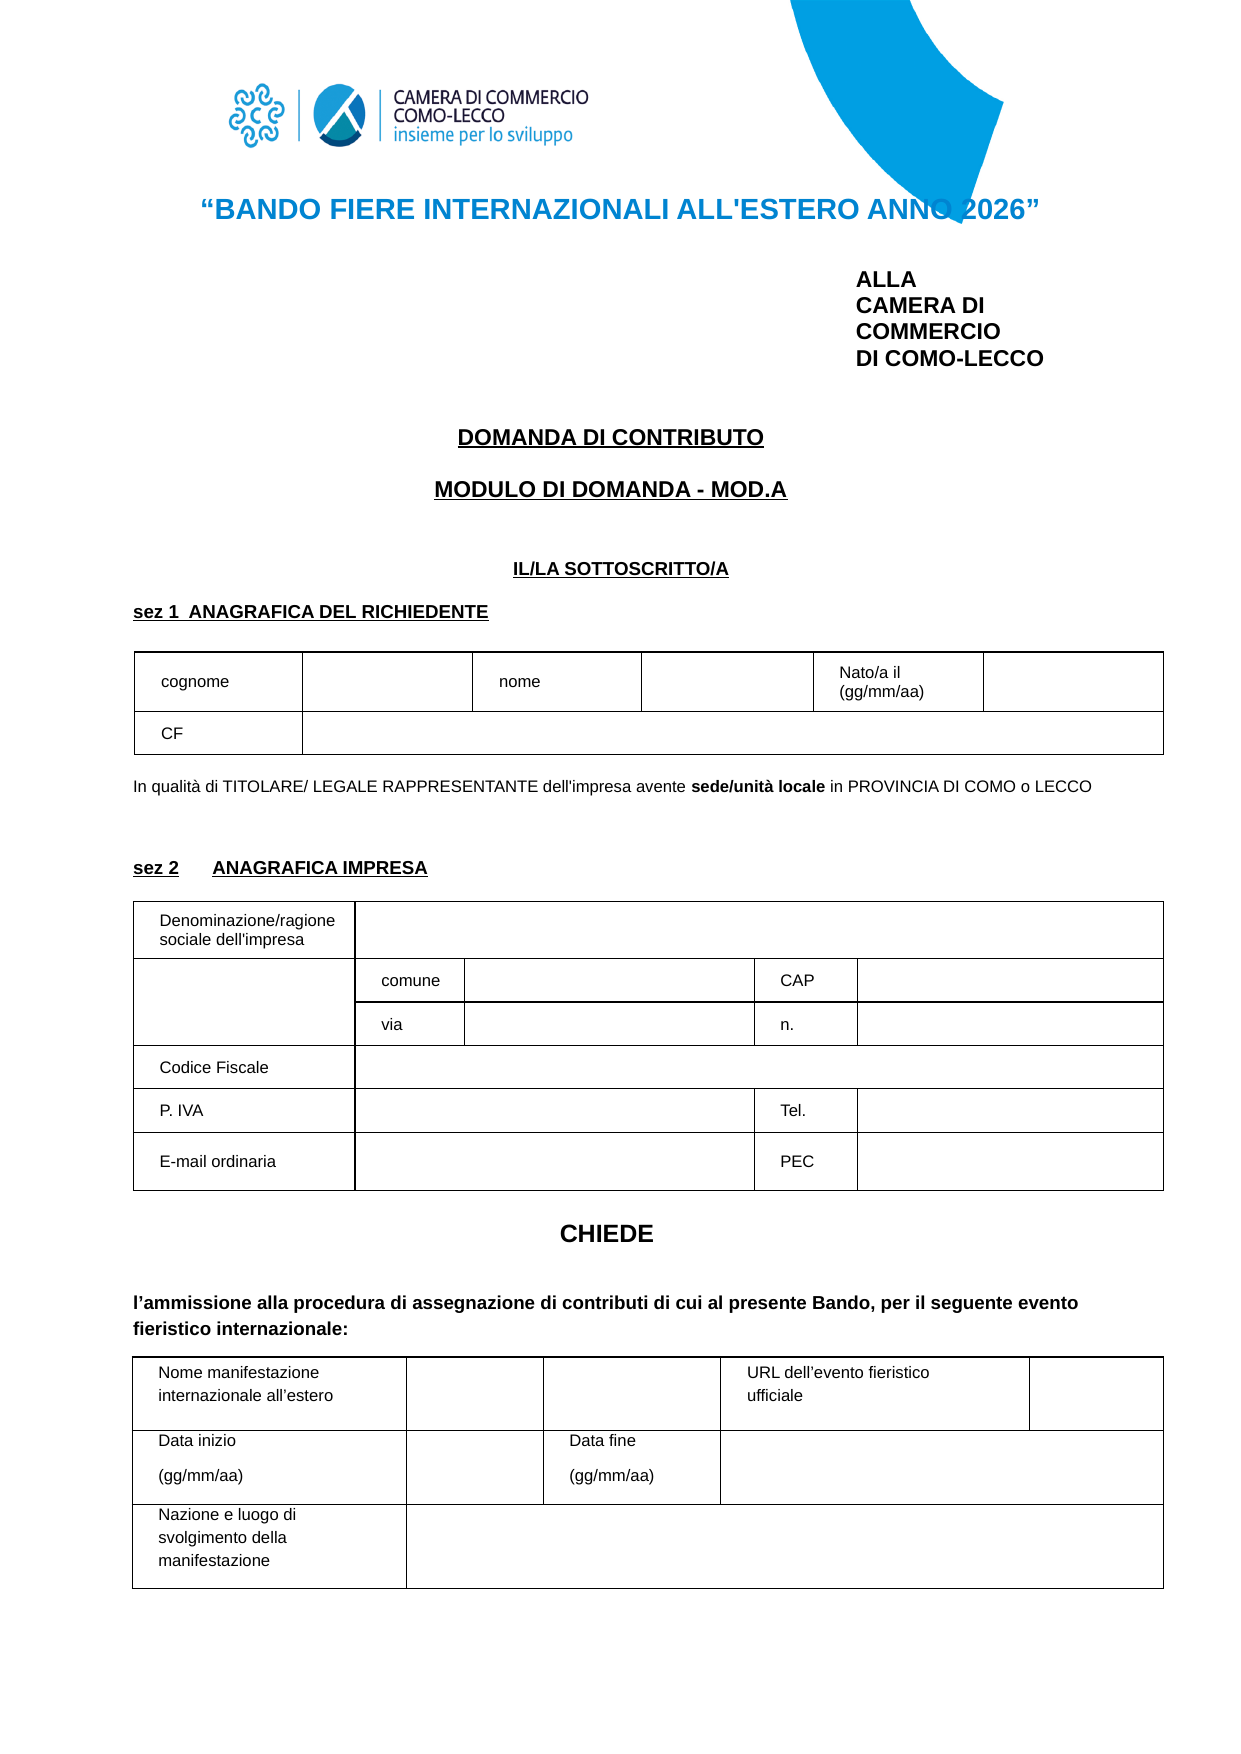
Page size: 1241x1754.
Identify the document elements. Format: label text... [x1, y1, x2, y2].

table_header cognome [135, 653, 302, 711]
table_header Nome manifestazione internazionale all’estero [133, 1358, 406, 1430]
text ALLA [856, 266, 1124, 292]
table_header [642, 653, 813, 711]
table_header [407, 1358, 543, 1430]
table_cell [858, 1089, 1163, 1132]
text sez 2 ANAGRAFICA IMPRESA [133, 857, 1122, 878]
table_header [984, 653, 1163, 711]
table_header Nato/a il (gg/mm/aa) [814, 653, 983, 711]
text IL/LA SOTTOSCRITTO/A [118, 558, 1124, 579]
table_cell Data inizio (gg/mm/aa) [133, 1431, 406, 1503]
table_cell [356, 1089, 754, 1132]
table_cell Codice Fiscale [134, 1046, 354, 1088]
table_cell [407, 1505, 1163, 1588]
table_cell [858, 1003, 1163, 1045]
table_cell n. [755, 1003, 857, 1045]
text sez 1 ANAGRAFICA DEL RICHIEDENTE [133, 601, 1122, 623]
table_cell [465, 1003, 754, 1045]
table_header nome [473, 653, 641, 711]
table_cell comune [356, 959, 464, 1001]
text DI COMO-LECCO [856, 345, 1124, 371]
table_cell [858, 1133, 1163, 1189]
table_cell PEC [755, 1133, 857, 1189]
table_cell [407, 1431, 543, 1503]
text DOMANDA DI CONTRIBUTO [118, 424, 1103, 450]
table_cell Tel. [755, 1089, 857, 1132]
table_cell [721, 1431, 1163, 1503]
table_header [303, 653, 472, 711]
table_cell CF [135, 712, 302, 754]
text In qualità di TITOLARE/ LEGALE RAPPRESENTANTE dell'impresa avente sede/unità locale in PROVINCIA DI COMO o LECCO [133, 777, 1118, 796]
table_cell [303, 712, 1163, 754]
table_cell P. IVA [134, 1089, 354, 1132]
table_cell via [356, 1003, 464, 1045]
table_cell CAP [755, 959, 857, 1001]
table_header [1030, 1358, 1163, 1430]
table_cell [465, 959, 754, 1001]
table_cell [356, 1133, 754, 1189]
table_header URL dell’evento fieristico ufficiale [721, 1358, 1029, 1430]
table_cell Data fine (gg/mm/aa) [544, 1431, 720, 1503]
text “BANDO FIERE INTERNAZIONALI ALL'ESTERO ANNO 2026” [118, 192, 1122, 225]
text CAMERA DI COMMERCIO [856, 292, 1124, 345]
table_header [356, 902, 1163, 958]
table_cell E-mail ordinaria [134, 1133, 354, 1189]
table_header [544, 1358, 720, 1430]
text MODULO DI DOMANDA - MOD.A [118, 476, 1103, 503]
table_cell [858, 959, 1163, 1001]
table_cell [134, 959, 354, 1045]
table_cell [356, 1046, 1163, 1088]
table_cell Nazione e luogo di svolgimento della manifestazione [133, 1505, 406, 1588]
text CHIEDE [133, 1219, 1080, 1248]
table_header Denominazione/ragione sociale dell'impresa [134, 902, 354, 958]
text l’ammissione alla procedura di assegnazione di contributi di cui al presente Bando, per il seguente evento fieristico internazionale: [133, 1292, 1080, 1339]
